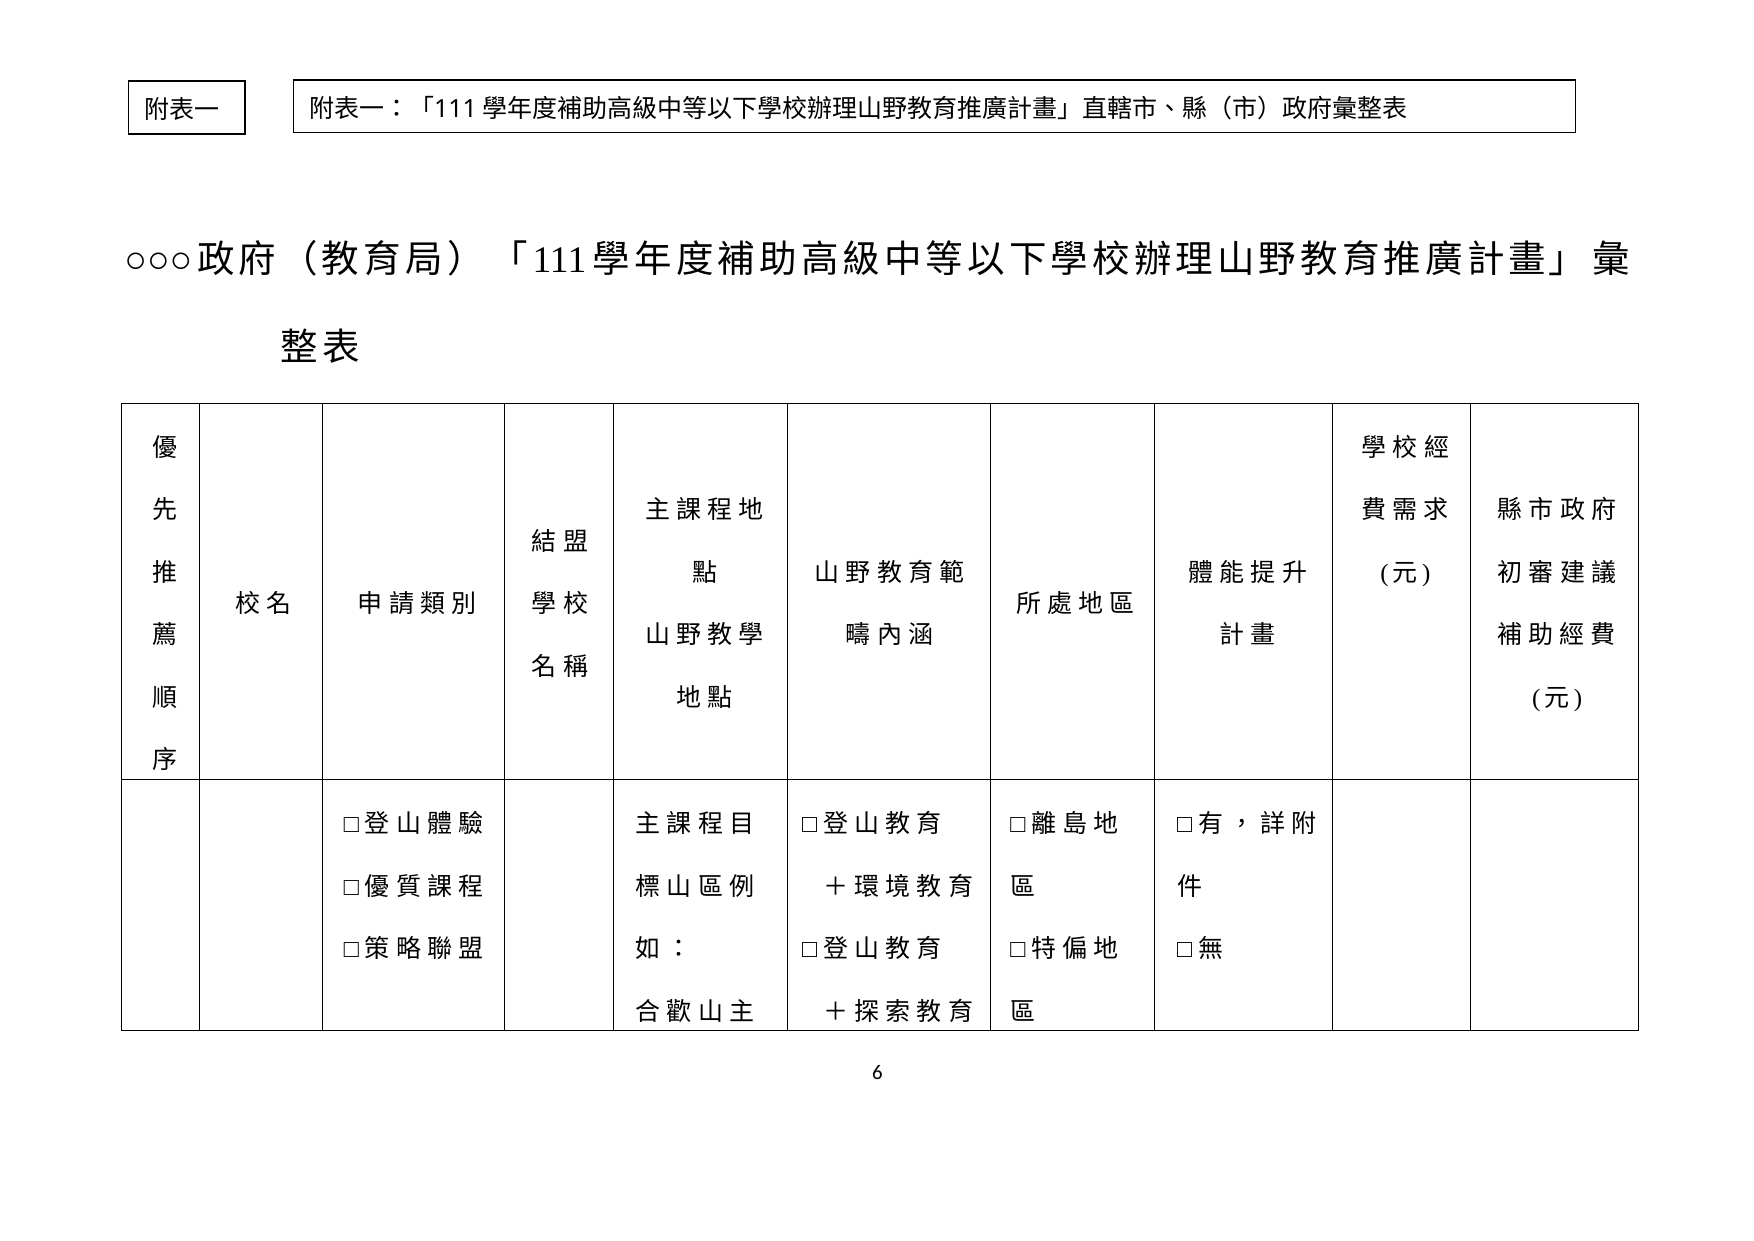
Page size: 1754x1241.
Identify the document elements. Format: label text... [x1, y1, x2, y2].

table_cell [200, 780, 322, 1030]
table_cell □登山教育 ＋環境教育 □登山教育 ＋探索教育 [788, 780, 990, 1030]
table_cell 主課程目標山區例如： 合歡山主 [614, 780, 787, 1030]
table_header 校名 [200, 404, 322, 779]
table_cell □登山體驗 □優質課程 □策略聯盟 [323, 780, 504, 1030]
table_cell [1333, 780, 1470, 1030]
table_header 主課程地點 山野教學地點 [614, 404, 787, 779]
table_header 申請類別 [323, 404, 504, 779]
table_cell [122, 780, 199, 1030]
table_cell □有，詳附件 □無 [1155, 780, 1332, 1030]
text [129, 82, 244, 133]
text 附表一 [144, 89, 229, 125]
text [294, 81, 1575, 132]
table_header 學校經費需求(元) [1333, 404, 1470, 779]
text ○○○政府（教育局）「111學年度補助高級中等以下學校辦理山野教育推廣計畫」彙整表 [122, 178, 1632, 365]
table_cell [505, 780, 613, 1030]
table_header 所處地區 [991, 404, 1154, 779]
text 附表一：「111學年度補助高級中等以下學校辦理山野教育推廣計畫」直轄市、縣（市）政府彙整表 [309, 88, 1559, 124]
table_header 山野教育範疇內涵 [788, 404, 990, 779]
table_header 結盟學校名稱 [505, 404, 613, 779]
table_cell [1471, 780, 1638, 1030]
table_header 體能提升計畫 [1155, 404, 1332, 779]
table_cell □離島地區 □特偏地區 [991, 780, 1154, 1030]
table_header 優先推薦順序 [122, 404, 199, 779]
table_header 縣市政府初審建議補助經費(元) [1471, 404, 1638, 779]
